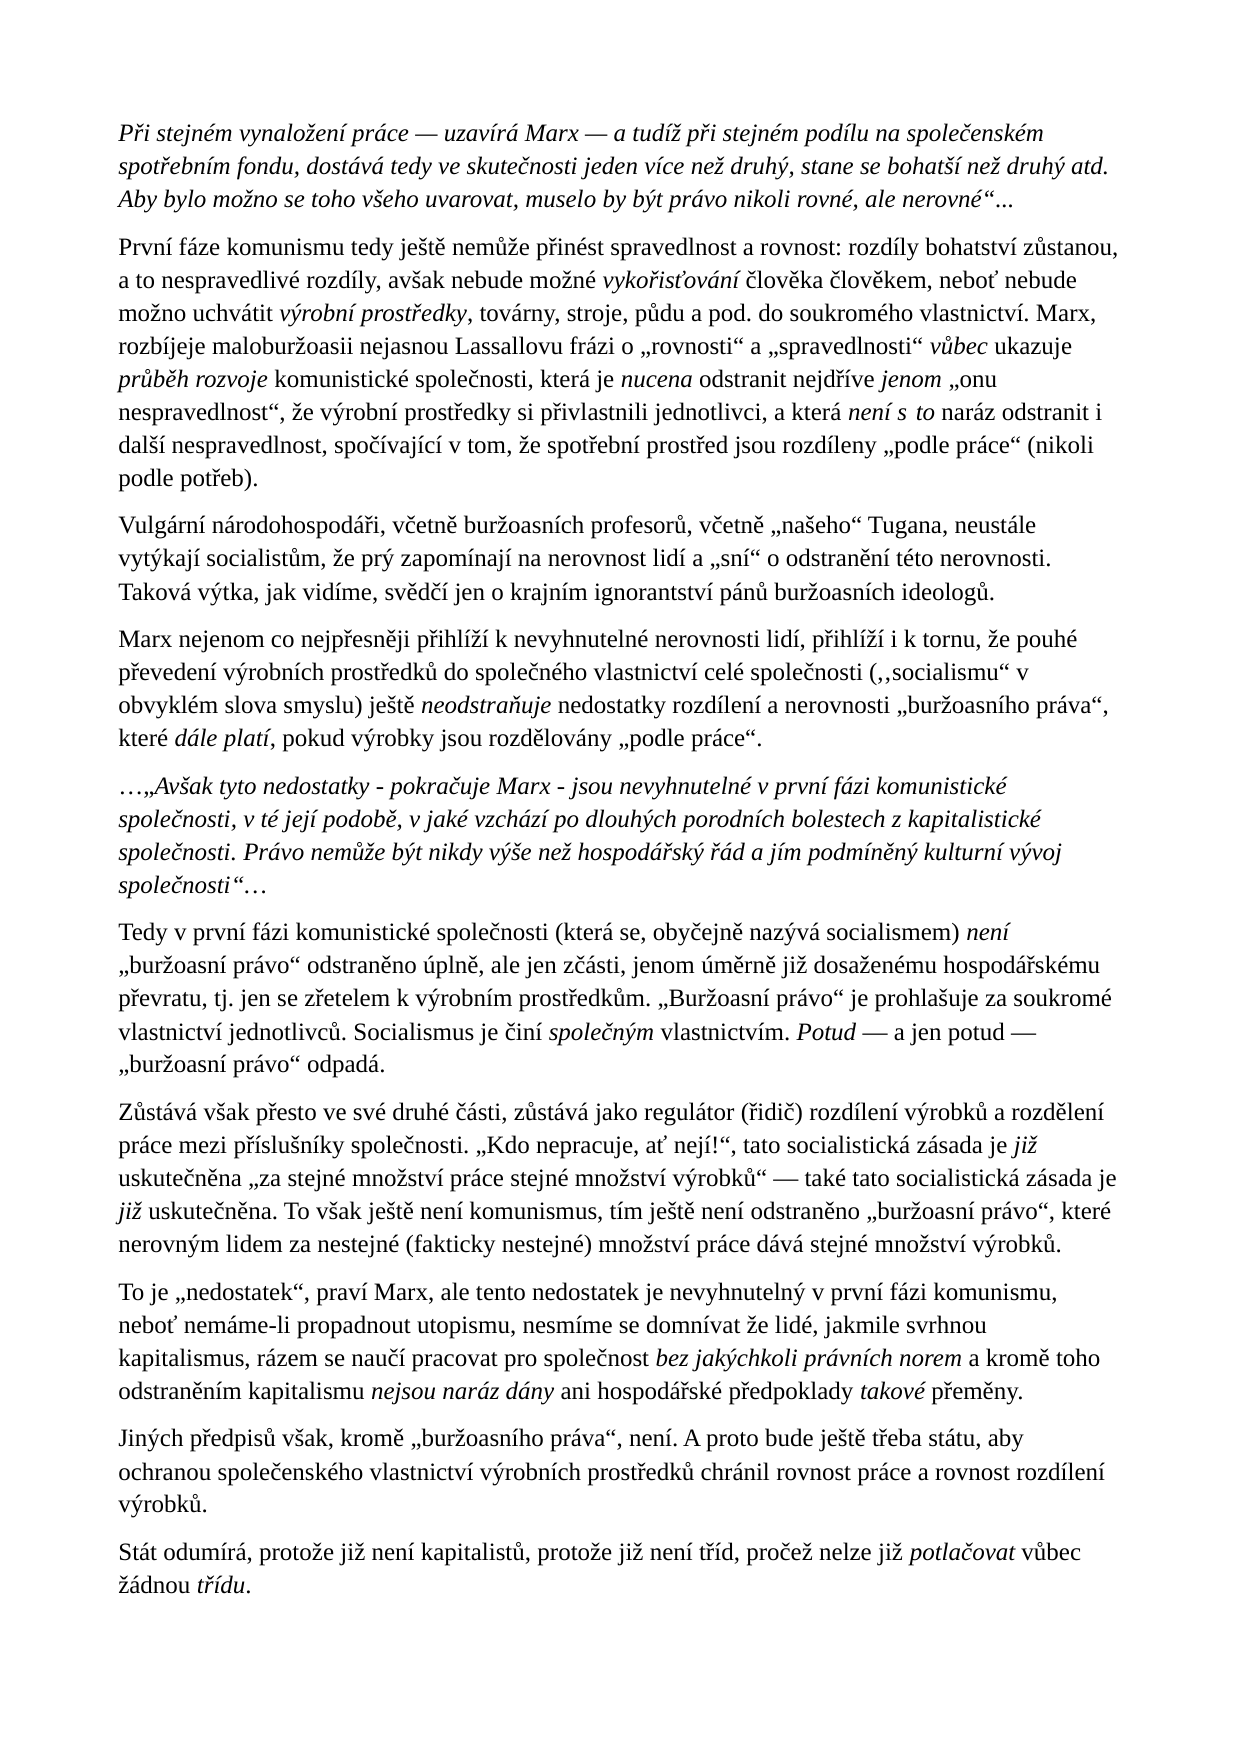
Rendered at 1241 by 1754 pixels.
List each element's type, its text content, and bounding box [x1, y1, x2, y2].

text Při stejném vynaložení práce — uzavírá Marx — a tudíž při stejném podílu na společenském spotřebním fondu, dostává tedy ve skutečnosti jeden více než druhý, stane se bohatší než druhý atd. Aby bylo možno se toho všeho uvarovat, muselo by být právo nikoli rovné, ale nerovné“... [118, 118, 1122, 213]
text Zůstává však přesto ve své druhé části, zůstává jako regulátor (řidič) rozdílení výrobků a rozdělení práce mezi příslušníky společnosti. „Kdo nepracuje, ať nejí!“, tato socialistická zásada je již uskutečněna „za stejné množství práce stejné množství výrobků“ — také tato socialistická zásada je již uskutečněna. To však ještě není komunismus, tím ještě není odstraněno „buržoasní právo“, které nerovným lidem za nestejné (fakticky nestejné) množství práce dává stejné množství výrobků. [118, 1097, 1122, 1258]
text Tedy v první fázi komunistické společnosti (která se, obyčejně nazývá socialismem) není „buržoasní právo“ odstraněno úplně, ale jen zčásti, jenom úměrně již dosaženému hospodářskému převratu, tj. jen se zřetelem k výrobním prostředkům. „Buržoasní právo“ je prohlašuje za soukromé vlastnictví jednotlivců. Socialismus je činí společným vlastnictvím. Potud — a jen potud — „buržoasní právo“ odpadá. [118, 917, 1122, 1078]
text Stát odumírá, protože již není kapitalistů, protože již není tříd, pročež nelze již potlačovat vůbec žádnou třídu. [118, 1537, 1122, 1599]
text Vulgární národohospodáři, včetně buržoasních profesorů, včetně „našeho“ Tugana, neustále vytýkají socialistům, že prý zapomínají na nerovnost lidí a „sní“ o odstranění této nerovnosti. Taková výtka, jak vidíme, svědčí jen o krajním ignorantství pánů buržoasních ideologů. [118, 511, 1122, 605]
text …„Avšak tyto nedostatky - pokračuje Marx - jsou nevyhnutelné v první fázi komunistické společnosti, v té její podobě, v jaké vzchází po dlouhých porodních bolestech z kapitalistické společnosti. Právo nemůže být nikdy výše než hospodářský řád a jím podmíněný kulturní vývoj společnosti“… [118, 771, 1122, 899]
text První fáze komunismu tedy ještě nemůže přinést spravedlnost a rovnost: rozdíly bohatství zůstanou, a to nespravedlivé rozdíly, avšak nebude možné vykořisťování člověka člověkem, neboť nebude možno uchvátit výrobní prostředky, továrny, stroje, půdu a pod. do soukromého vlastnictví. Marx, rozbíjeje maloburžoasii nejasnou Lassallovu frázi o „rovnosti“ a „spravedlnosti“ vůbec ukazuje průběh rozvoje komunistické společnosti, která je nucena odstranit nejdříve jenom „onu nespravedlnost“, že výrobní prostředky si přivlastnili jednotlivci, a která není s to naráz odstranit i další nespravedlnost, spočívající v tom, že spotřební prostřed jsou rozdíleny „podle práce“ (nikoli podle potřeb). [118, 232, 1122, 492]
text To je „nedostatek“, praví Marx, ale tento nedostatek je nevyhnutelný v první fázi komunismu, neboť nemáme-li propadnout utopismu, nesmíme se domnívat že lidé, jakmile svrhnou kapitalismus, rázem se naučí pracovat pro společnost bez jakýchkoli právních norem a kromě toho odstraněním kapitalismu nejsou naráz dány ani hospodářské předpoklady takové přeměny. [118, 1277, 1122, 1405]
text Jiných předpisů však, kromě „buržoasního práva“, není. A proto bude ještě třeba státu, aby ochranou společenského vlastnictví výrobních prostředků chránil rovnost práce a rovnost rozdílení výrobků. [118, 1423, 1122, 1518]
text Marx nejenom co nejpřesněji přihlíží k nevyhnutelné nerovnosti lidí, přihlíží i k tornu, že pouhé převedení výrobních prostředků do společného vlastnictví celé společnosti (,‚socialismu“ v obvyklém slova smyslu) ještě neodstraňuje nedostatky rozdílení a nerovnosti „buržoasního práva“, které dále platí, pokud výrobky jsou rozdělovány „podle práce“. [118, 624, 1122, 752]
